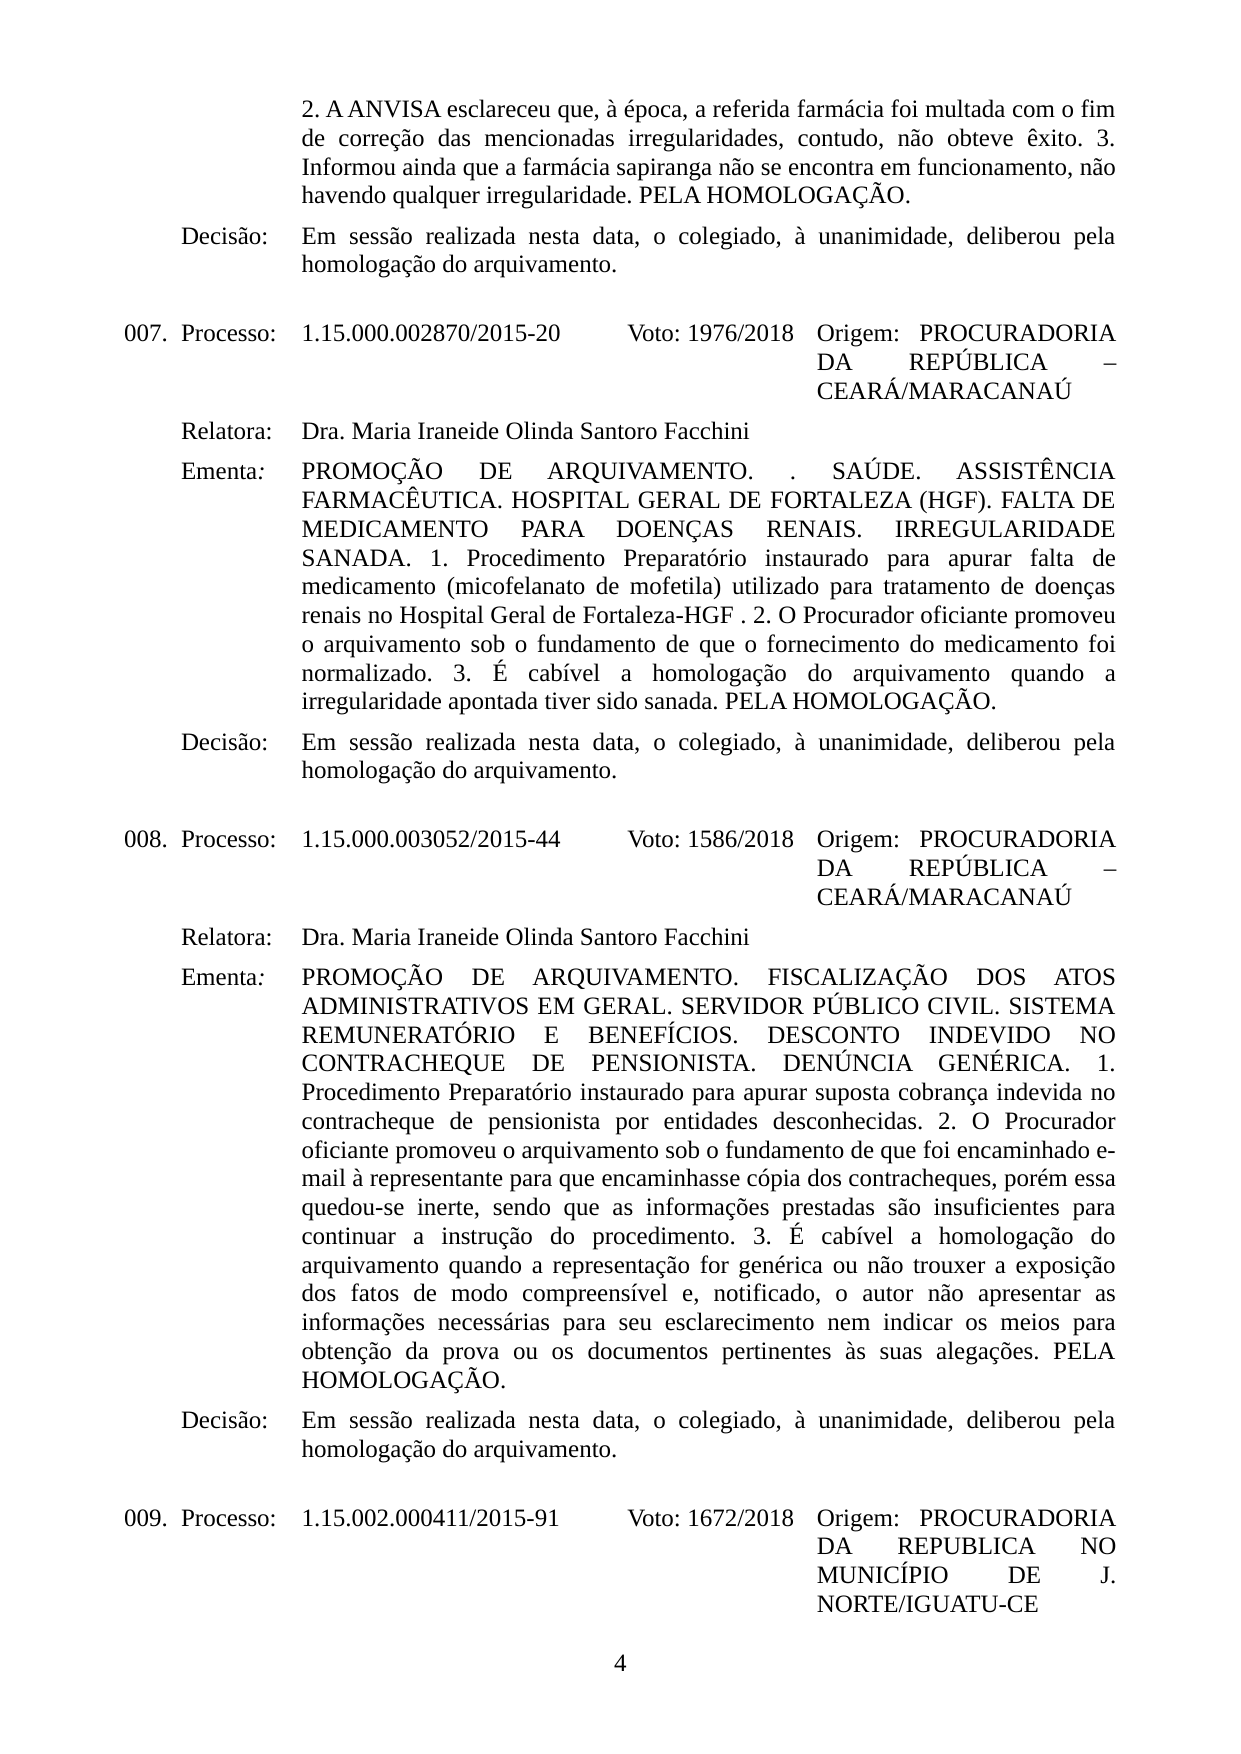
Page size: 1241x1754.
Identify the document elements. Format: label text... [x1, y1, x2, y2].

table_cell [118, 721, 175, 790]
table_header Origem: PROCURADORIA DA REPÚBLICA – CEARÁ/MARACANAÚ [811, 819, 1122, 916]
table_cell Ementa: [175, 451, 296, 721]
table_cell Em sessão realizada nesta data, o colegiado, à unanimidade, deliberou pela homologação do arquivamento. [296, 721, 1122, 790]
table_cell [118, 956, 175, 1399]
table_cell Em sessão realizada nesta data, o colegiado, à unanimidade, deliberou pela homologação do arquivamento. [296, 1399, 1122, 1468]
table_header Voto: 1976/2018 [621, 313, 811, 410]
table_header Origem: PROCURADORIA DA REPUBLICA NO MUNICÍPIO DE J. NORTE/IGUATU-CE [811, 1497, 1122, 1623]
table_cell 2. A ANVISA esclareceu que, à época, a referida farmácia foi multada com o fim de correção das mencionadas irregularidades, contudo, não obteve êxito. 3. Informou ainda que a farmácia sapiranga não se encontra em funcionamento, não havendo qualquer irregularidade. PELA HOMOLOGAÇÃO. [296, 89, 1122, 215]
table_cell [175, 89, 296, 215]
table_cell Em sessão realizada nesta data, o colegiado, à unanimidade, deliberou pela homologação do arquivamento. [296, 215, 1122, 284]
table_cell Dra. Maria Iraneide Olinda Santoro Facchini [296, 916, 1122, 956]
table_cell Relatora: [175, 410, 296, 451]
table_header Processo: [175, 819, 296, 916]
table_cell [118, 916, 175, 956]
table_header 007. [118, 313, 175, 410]
table_cell [118, 215, 175, 284]
table_cell Decisão: [175, 1399, 296, 1468]
table_cell Ementa: [175, 956, 296, 1399]
table_cell Decisão: [175, 721, 296, 790]
table_header Processo: [175, 1497, 296, 1623]
table_header Voto: 1672/2018 [621, 1497, 811, 1623]
table_cell PROMOÇÃO DE ARQUIVAMENTO. FISCALIZAÇÃO DOS ATOS ADMINISTRATIVOS EM GERAL. SERVIDOR PÚBLICO CIVIL. SISTEMA REMUNERATÓRIO E BENEFÍCIOS. DESCONTO INDEVIDO NO CONTRACHEQUE DE PENSIONISTA. DENÚNCIA GENÉRICA. 1. Procedimento Preparatório instaurado para apurar suposta cobrança indevida no contracheque de pensionista por entidades desconhecidas. 2. O Procurador oficiante promoveu o arquivamento sob o fundamento de que foi encaminhado e-mail à representante para que encaminhasse cópia dos contracheques, porém essa quedou-se inerte, sendo que as informações prestadas são insuficientes para continuar a instrução do procedimento. 3. É cabível a homologação do arquivamento quando a representação for genérica ou não trouxer a exposição dos fatos de modo compreensível e, notificado, o autor não apresentar as informações necessárias para seu esclarecimento nem indicar os meios para obtenção da prova ou os documentos pertinentes às suas alegações. PELA HOMOLOGAÇÃO. [296, 956, 1122, 1399]
table_header 1.15.000.002870/2015-20 [296, 313, 621, 410]
table_header 008. [118, 819, 175, 916]
table_header Voto: 1586/2018 [621, 819, 811, 916]
table_header 009. [118, 1497, 175, 1623]
table_header Processo: [175, 313, 296, 410]
table_cell Decisão: [175, 215, 296, 284]
table_cell [118, 89, 175, 215]
table_header 1.15.002.000411/2015-91 [296, 1497, 621, 1623]
table_header Origem: PROCURADORIA DA REPÚBLICA – CEARÁ/MARACANAÚ [811, 313, 1122, 410]
table_cell PROMOÇÃO DE ARQUIVAMENTO. . SAÚDE. ASSISTÊNCIA FARMACÊUTICA. HOSPITAL GERAL DE FORTALEZA (HGF). FALTA DE MEDICAMENTO PARA DOENÇAS RENAIS. IRREGULARIDADE SANADA. 1. Procedimento Preparatório instaurado para apurar falta de medicamento (micofelanato de mofetila) utilizado para tratamento de doenças renais no Hospital Geral de Fortaleza-HGF . 2. O Procurador oficiante promoveu o arquivamento sob o fundamento de que o fornecimento do medicamento foi normalizado. 3. É cabível a homologação do arquivamento quando a irregularidade apontada tiver sido sanada. PELA HOMOLOGAÇÃO. [296, 451, 1122, 721]
table_cell [118, 410, 175, 451]
table_cell Dra. Maria Iraneide Olinda Santoro Facchini [296, 410, 1122, 451]
table_cell Relatora: [175, 916, 296, 956]
table_header 1.15.000.003052/2015-44 [296, 819, 621, 916]
table_cell [118, 451, 175, 721]
table_cell [118, 1399, 175, 1468]
